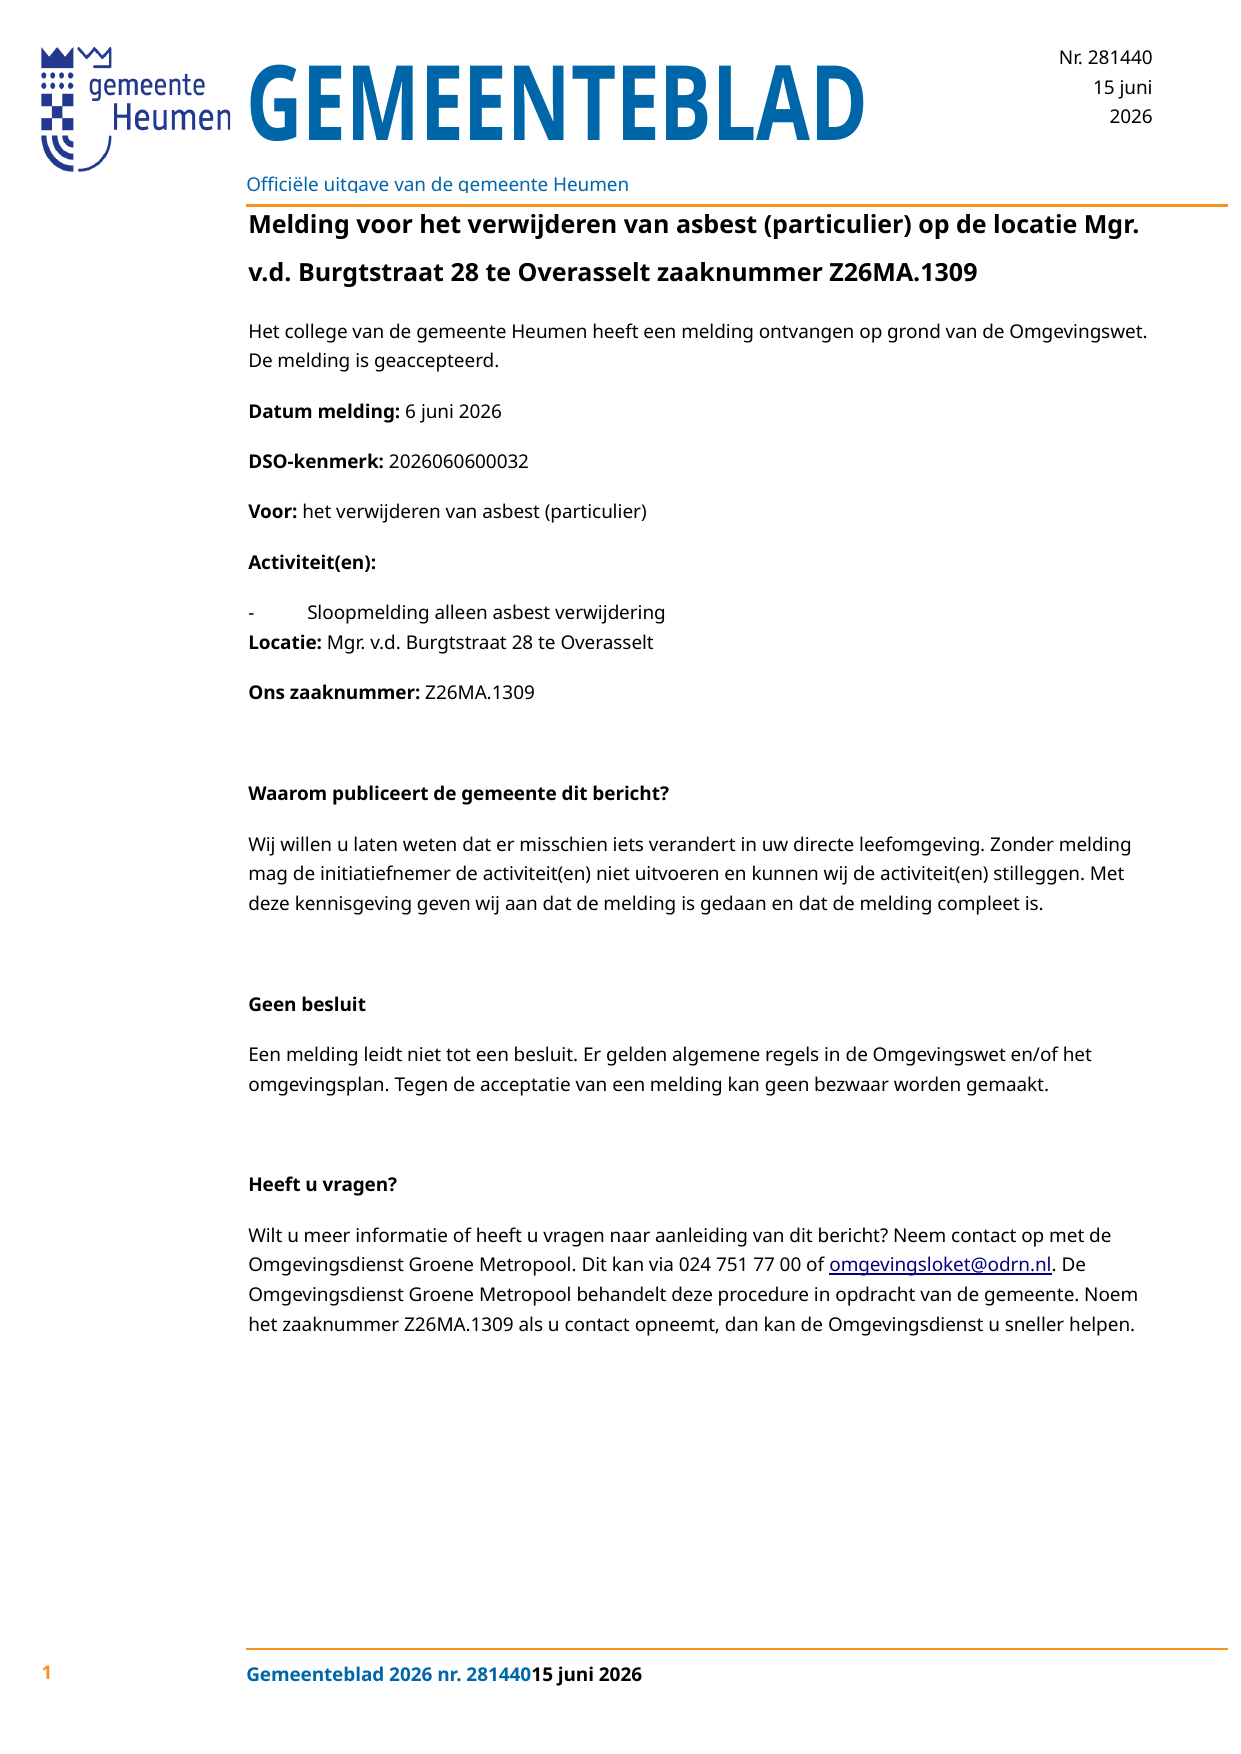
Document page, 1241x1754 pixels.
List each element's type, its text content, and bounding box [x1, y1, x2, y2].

text Activiteit(en): [248, 549, 1152, 575]
text Heeft u vragen? [248, 1172, 1152, 1197]
picture [41, 47, 231, 172]
text Ons zaaknummer: Z26MA.1309 [248, 679, 1152, 705]
text Melding voor het verwijderen van asbest (particulier) op de locatie Mgr. v.d. Burgtstraat 28 te Overasselt zaaknummer Z26MA.1309 [248, 207, 1152, 288]
text Het college van de gemeente Heumen heeft een melding ontvangen op grond van de Omgevingswet. De melding is geaccepteerd. [248, 318, 1152, 373]
text Waarom publiceert de gemeente dit bericht? [248, 780, 1152, 806]
text Voor: het verwijderen van asbest (particulier) [248, 499, 1152, 524]
text Locatie: Mgr. v.d. Burgtstraat 28 te Overasselt [248, 629, 1152, 655]
text Wilt u meer informatie of heeft u vragen naar aanleiding van dit bericht? Neem contact op met de Omgevingsdienst Groene Metropool. Dit kan via 024 751 77 00 of omgevingsloket@odrn.nl. De Omgevingsdienst Groene Metropool behandelt deze procedure in opdracht van de gemeente. Noem het zaaknummer Z26MA.1309 als u contact opneemt, dan kan de Omgevingsdienst u sneller helpen. [248, 1222, 1152, 1337]
list Sloopmelding alleen asbest verwijdering [248, 599, 1152, 625]
text Geen besluit [248, 991, 1152, 1017]
text Datum melding: 6 juni 2026 [248, 398, 1152, 424]
text Een melding leidt niet tot een besluit. Er gelden algemene regels in de Omgevingswet en/of het omgevingsplan. Tegen de acceptatie van een melding kan geen bezwaar worden gemaakt. [248, 1041, 1152, 1097]
text DSO-kenmerk: 2026060600032 [248, 448, 1152, 474]
text Wij willen u laten weten dat er misschien iets verandert in uw directe leefomgeving. Zonder melding mag de initiatiefnemer de activiteit(en) niet uitvoeren en kunnen wij de activiteit(en) stilleggen. Met deze kennisgeving geven wij aan dat de melding is gedaan en dat de melding compleet is. [248, 831, 1152, 916]
